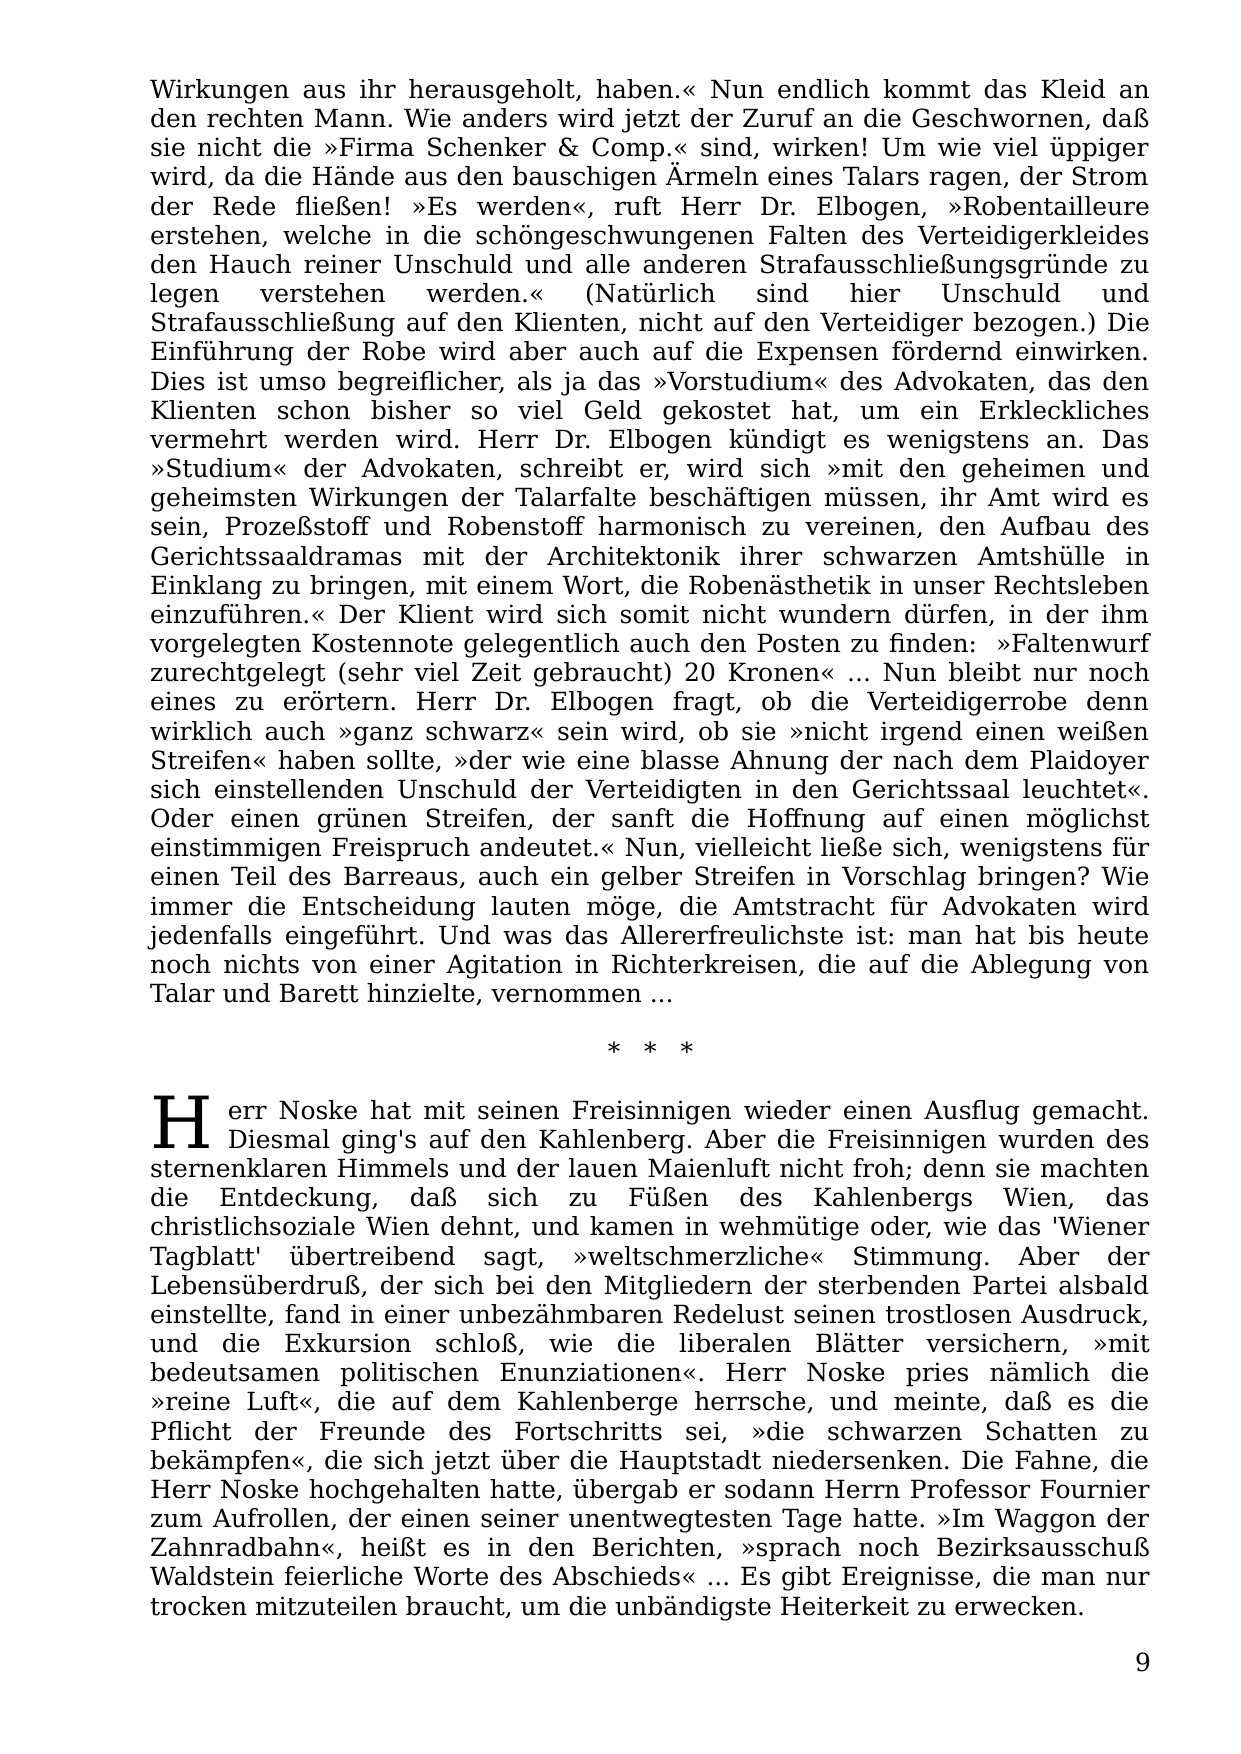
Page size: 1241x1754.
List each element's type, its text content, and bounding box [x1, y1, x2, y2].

text Herr Noske hat mit seinen Freisinnigen wieder einen Ausflug gemacht. Diesmal ging's auf den Kahlenberg. Aber die Freisinnigen wurden des sternenklaren Himmels und der lauen Maienluft nicht froh; denn sie machten die Entdeckung, daß sich zu Füßen des Kahlenbergs Wien, das christlichsoziale Wien dehnt, und kamen in wehmütige oder, wie das 'Wiener Tagblatt' übertreibend sagt, »weltschmerzliche« Stimmung. Aber der Lebensüberdruß, der sich bei den Mitgliedern der sterbenden Partei alsbald einstellte, fand in einer unbezähmbaren Redelust seinen trostlosen Ausdruck, und die Exkursion schloß, wie die liberalen Blätter versichern, »mit bedeutsamen politischen Enunziationen«. Herr Noske pries nämlich die »reine Luft«, die auf dem Kahlenberge herrsche, und meinte, daß es die Pflicht der Freunde des Fortschritts sei, »die schwarzen Schatten zu bekämpfen«, die sich jetzt über die Hauptstadt niedersenken. Die Fahne, die Herr Noske hochgehalten hatte, übergab er sodann Herrn Professor Fournier zum Aufrollen, der einen seiner unentwegtesten Tage hatte. »Im Waggon der Zahnradbahn«, heißt es in den Berichten, »sprach noch Bezirksausschuß Waldstein feierliche Worte des Abschieds« ... Es gibt Ereignisse, die man nur trocken mitzuteilen braucht, um die unbändigste Heiterkeit zu erwecken. [150, 1096, 1151, 1621]
text * * * [150, 1037, 1151, 1067]
text Wirkungen aus ihr herausgeholt, haben.« Nun endlich kommt das Kleid an den rechten Mann. Wie anders wird jetzt der Zuruf an die Geschwornen, daß sie nicht die »Firma Schenker & Comp.« sind, wirken! Um wie viel üppiger wird, da die Hände aus den bauschigen Ärmeln eines Talars ragen, der Strom der Rede fließen! »Es werden«, ruft Herr Dr. Elbogen, »Robentailleure erstehen, welche in die schöngeschwungenen Falten des Verteidigerkleides den Hauch reiner Unschuld und alle anderen Strafausschließungsgründe zu legen verstehen werden.« (Natürlich sind hier Unschuld und Strafausschließung auf den Klienten, nicht auf den Verteidiger bezogen.) Die Einführung der Robe wird aber auch auf die Expensen fördernd einwirken. Dies ist umso begreiflicher, als ja das »Vorstudium« des Advokaten, das den Klienten schon bisher so viel Geld gekostet hat, um ein Erkleckliches vermehrt werden wird. Herr Dr. Elbogen kündigt es wenigstens an. Das »Studium« der Advokaten, schreibt er, wird sich »mit den geheimen und geheimsten Wirkungen der Talarfalte beschäftigen müssen, ihr Amt wird es sein, Prozeßstoff und Robenstoff harmonisch zu vereinen, den Aufbau des Gerichtssaaldramas mit der Architektonik ihrer schwarzen Amtshülle in Einklang zu bringen, mit einem Wort, die Robenästhetik in unser Rechtsleben einzuführen.« Der Klient wird sich somit nicht wundern dürfen, in der ihm vorgelegten Kostennote gelegentlich auch den Posten zu finden: »Faltenwurf zurechtgelegt (sehr viel Zeit gebraucht) 20 Kronen« ... Nun bleibt nur noch eines zu erörtern. Herr Dr. Elbogen fragt, ob die Verteidigerrobe denn wirklich auch »ganz schwarz« sein wird, ob sie »nicht irgend einen weißen Streifen« haben sollte, »der wie eine blasse Ahnung der nach dem Plaidoyer sich einstellenden Unschuld der Verteidigten in den Gerichtssaal leuchtet«. Oder einen grünen Streifen, der sanft die Hoffnung auf einen möglichst einstimmigen Freispruch andeutet.« Nun, vielleicht ließe sich, wenigstens für einen Teil des Barreaus, auch ein gelber Streifen in Vorschlag bringen? Wie immer die Entscheidung lauten möge, die Amtstracht für Advokaten wird jedenfalls eingeführt. Und was das Allererfreulichste ist: man hat bis heute noch nichts von einer Agitation in Richterkreisen, die auf die Ablegung von Talar und Barett hinzielte, vernommen ... [150, 75, 1151, 1008]
